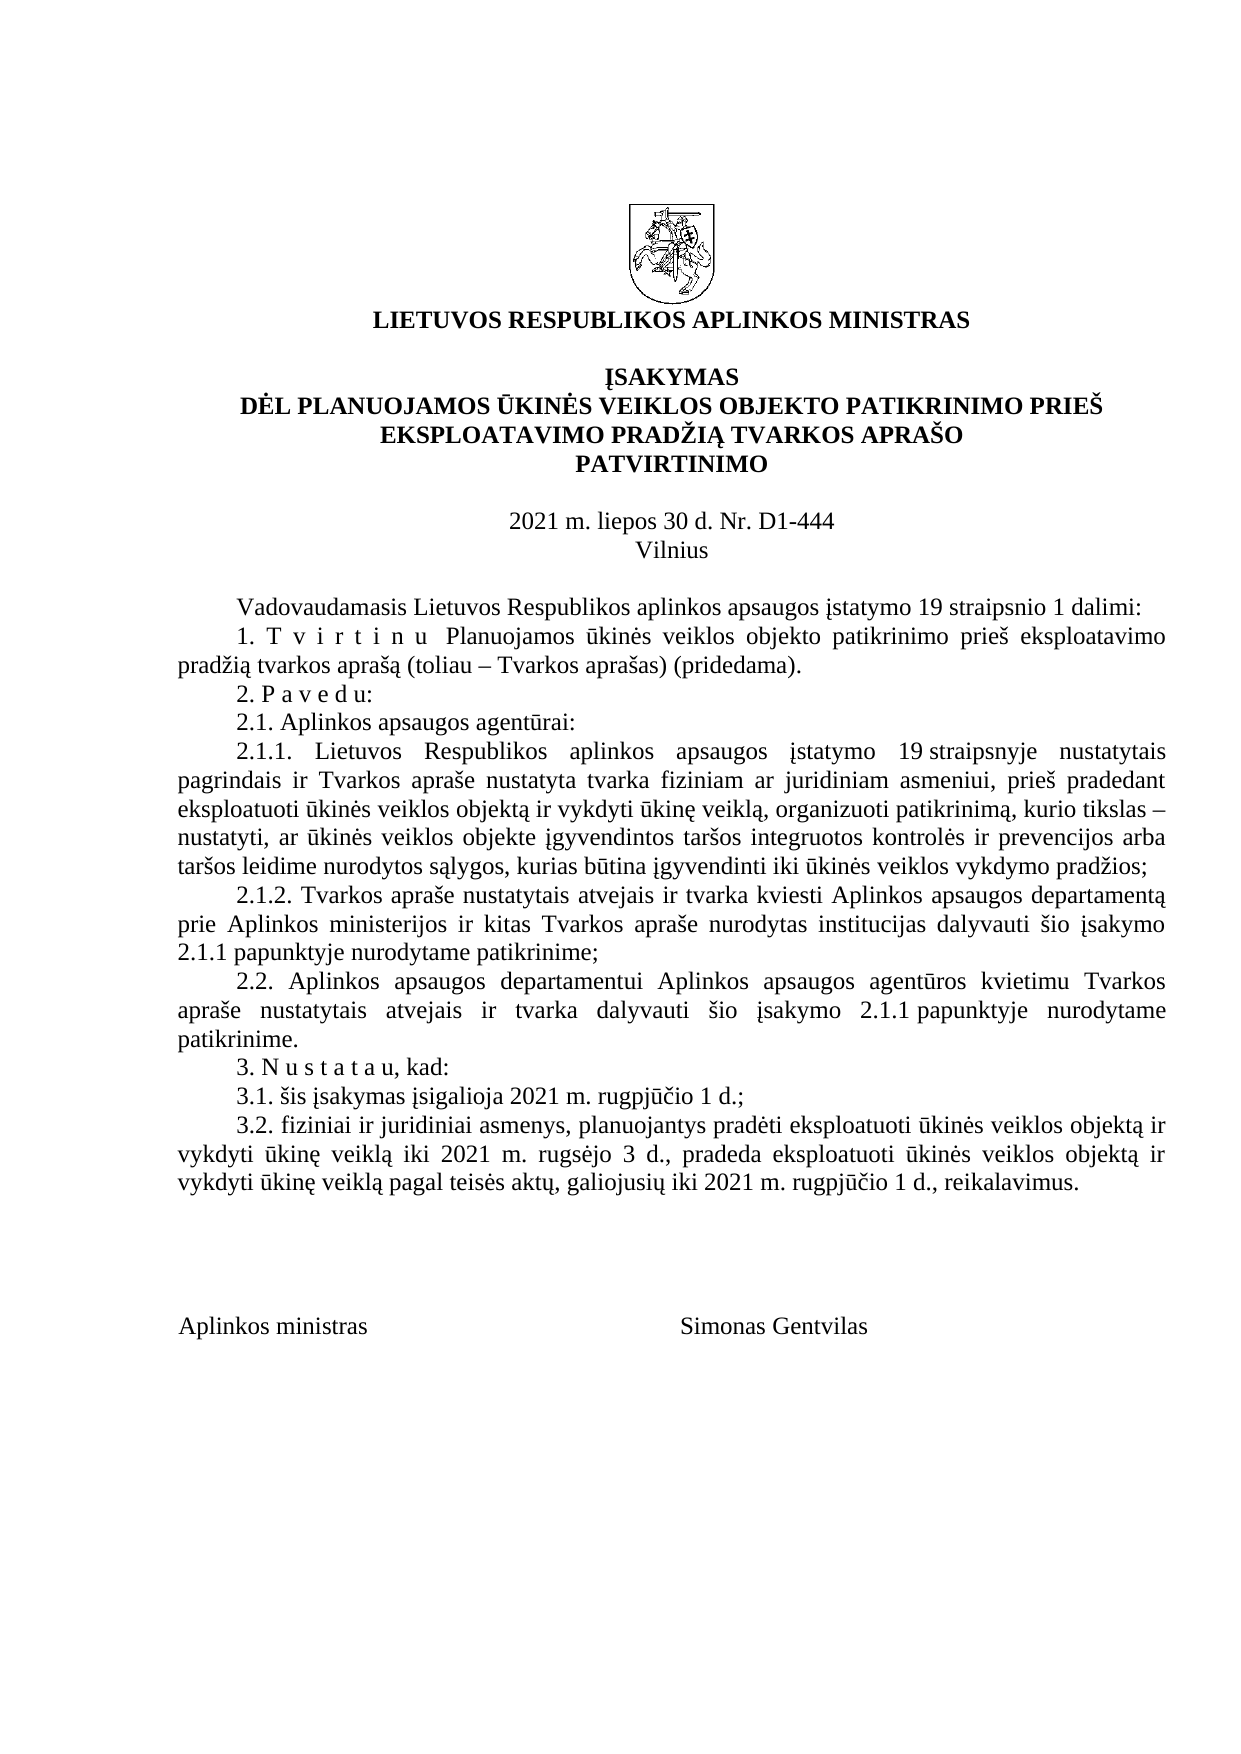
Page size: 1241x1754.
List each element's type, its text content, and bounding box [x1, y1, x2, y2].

text 2.2. Aplinkos apsaugos departamentui Aplinkos apsaugos agentūros kvietimu Tvarkos apraše nustatytais atvejais ir tvarka dalyvauti šio įsakymo 2.1.1 papunktyje nurodytame patikrinime. [177, 966, 1166, 1052]
text DĖL PLANUOJAMOS ŪKINĖS VEIKLOS OBJEKTO PATIKRINIMO PRIEŠ EKSPLOATAVIMO PRADŽIĄ TVARKOS APRAŠO [177, 391, 1166, 449]
text ĮSAKYMAS [177, 362, 1166, 391]
text 2. P a v e d u: [177, 679, 1166, 707]
text Vadovaudamasis Lietuvos Respublikos aplinkos apsaugos įstatymo 19 straipsnio 1 dalimi: [177, 592, 1166, 621]
text 3. N u s t a t a u, kad: [177, 1052, 1166, 1081]
text 2.1. Aplinkos apsaugos agentūrai: [177, 707, 1166, 736]
text 2.1.2. Tvarkos apraše nustatytais atvejais ir tvarka kviesti Aplinkos apsaugos departamentą prie Aplinkos ministerijos ir kitas Tvarkos apraše nurodytas institucijas dalyvauti šio įsakymo 2.1.1 papunktyje nurodytame patikrinime; [177, 880, 1166, 966]
text 2.1.1. Lietuvos Respublikos aplinkos apsaugos įstatymo 19 straipsnyje nustatytais pagrindais ir Tvarkos apraše nustatyta tvarka fiziniam ar juridiniam asmeniui, prieš pradedant eksploatuoti ūkinės veiklos objektą ir vykdyti ūkinę veiklą, organizuoti patikrinimą, kurio tikslas – nustatyti, ar ūkinės veiklos objekte įgyvendintos taršos integruotos kontrolės ir prevencijos arba taršos leidime nurodytos sąlygos, kurias būtina įgyvendinti iki ūkinės veiklos vykdymo pradžios; [177, 736, 1166, 880]
text 3.2. fiziniai ir juridiniai asmenys, planuojantys pradėti eksploatuoti ūkinės veiklos objektą ir vykdyti ūkinę veiklą iki 2021 m. rugsėjo 3 d., pradeda eksploatuoti ūkinės veiklos objektą ir vykdyti ūkinę veiklą pagal teisės aktų, galiojusių iki 2021 m. rugpjūčio 1 d., reikalavimus. [177, 1110, 1166, 1196]
text 3.1. šis įsakymas įsigalioja 2021 m. rugpjūčio 1 d.; [177, 1081, 1166, 1110]
text 2021 m. liepos 30 d. Nr. D1-444 [177, 506, 1166, 535]
text Vilnius [177, 535, 1166, 564]
text PATVIRTINIMO [177, 449, 1166, 477]
text 1. T v i r t i n u Planuojamos ūkinės veiklos objekto patikrinimo prieš eksploatavimo pradžią tvarkos aprašą (toliau – Tvarkos aprašas) (pridedama). [177, 621, 1166, 679]
text Aplinkos ministras Simonas Gentvilas [178, 1311, 1163, 1340]
text LIETUVOS RESPUBLIKOS APLINKOS MINISTRAS [177, 305, 1166, 334]
